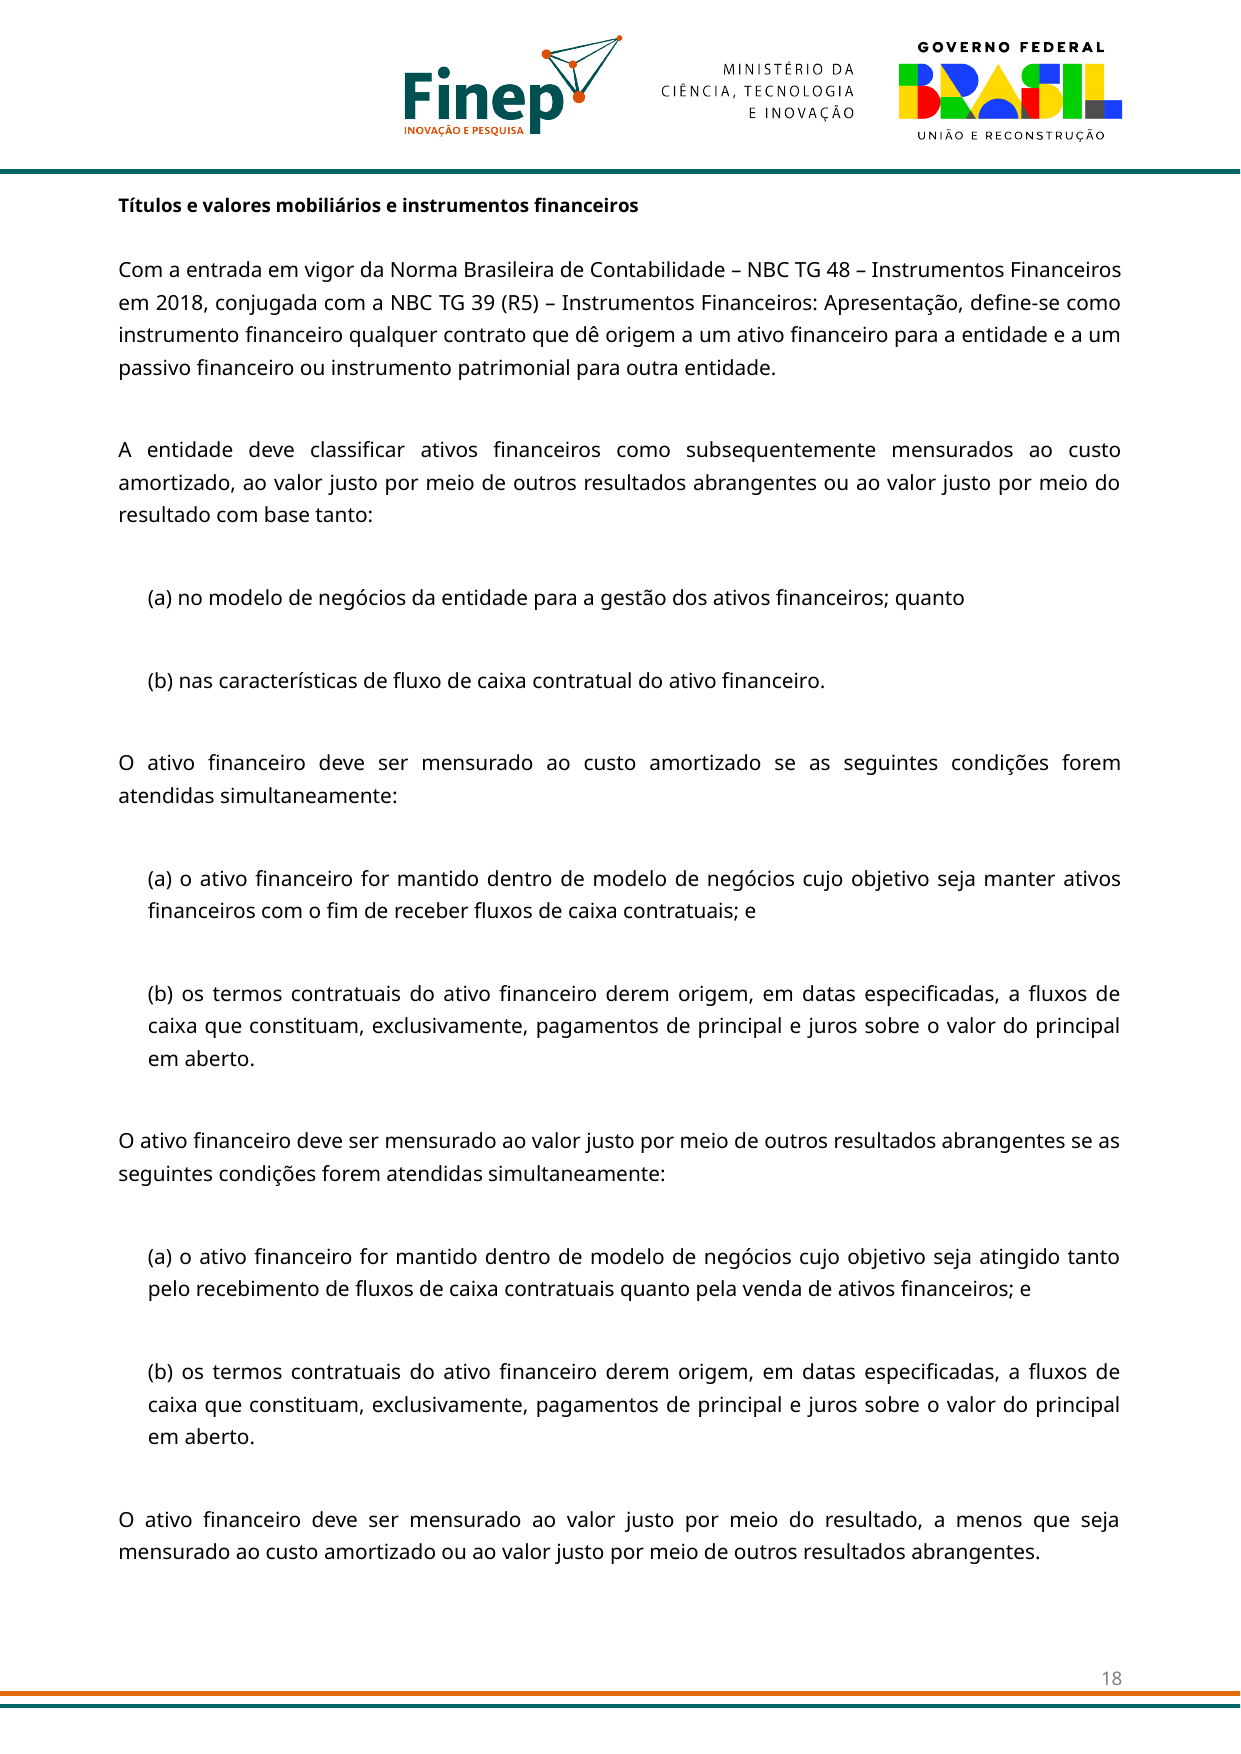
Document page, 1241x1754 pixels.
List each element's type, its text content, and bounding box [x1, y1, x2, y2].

text (a) o ativo financeiro for mantido dentro de modelo de negócios cujo objetivo seja atingido tanto pelo recebimento de fluxos de caixa contratuais quanto pela venda de ativos financeiros; e [148, 1242, 1122, 1303]
text Com a entrada em vigor da Norma Brasileira de Contabilidade – NBC TG 48 – Instrumentos Financeiros em 2018, conjugada com a NBC TG 39 (R5) – Instrumentos Financeiros: Apresentação, define-se como instrumento financeiro qualquer contrato que dê origem a um ativo financeiro para a entidade e a um passivo financeiro ou instrumento patrimonial para outra entidade. [118, 255, 1122, 381]
text O ativo financeiro deve ser mensurado ao valor justo por meio de outros resultados abrangentes se as seguintes condições forem atendidas simultaneamente: [118, 1127, 1122, 1188]
text A entidade deve classificar ativos financeiros como subsequentemente mensurados ao custo amortizado, ao valor justo por meio de outros resultados abrangentes ou ao valor justo por meio do resultado com base tanto: [118, 435, 1122, 529]
text O ativo financeiro deve ser mensurado ao custo amortizado se as seguintes condições forem atendidas simultaneamente: [118, 748, 1122, 809]
text (a) o ativo financeiro for mantido dentro de modelo de negócios cujo objetivo seja manter ativos financeiros com o fim de receber fluxos de caixa contratuais; e [148, 864, 1122, 925]
text (a) no modelo de negócios da entidade para a gestão dos ativos financeiros; quanto [148, 583, 1122, 612]
text (b) nas características de fluxo de caixa contratual do ativo financeiro. [148, 666, 1122, 694]
text (b) os termos contratuais do ativo financeiro derem origem, em datas especificadas, a fluxos de caixa que constituam, exclusivamente, pagamentos de principal e juros sobre o valor do principal em aberto. [148, 979, 1122, 1072]
text (b) os termos contratuais do ativo financeiro derem origem, em datas especificadas, a fluxos de caixa que constituam, exclusivamente, pagamentos de principal e juros sobre o valor do principal em aberto. [148, 1357, 1122, 1451]
text O ativo financeiro deve ser mensurado ao valor justo por meio do resultado, a menos que seja mensurado ao custo amortizado ou ao valor justo por meio de outros resultados abrangentes. [118, 1505, 1122, 1566]
subtitle Títulos e valores mobiliários e instrumentos financeiros [118, 192, 1122, 217]
